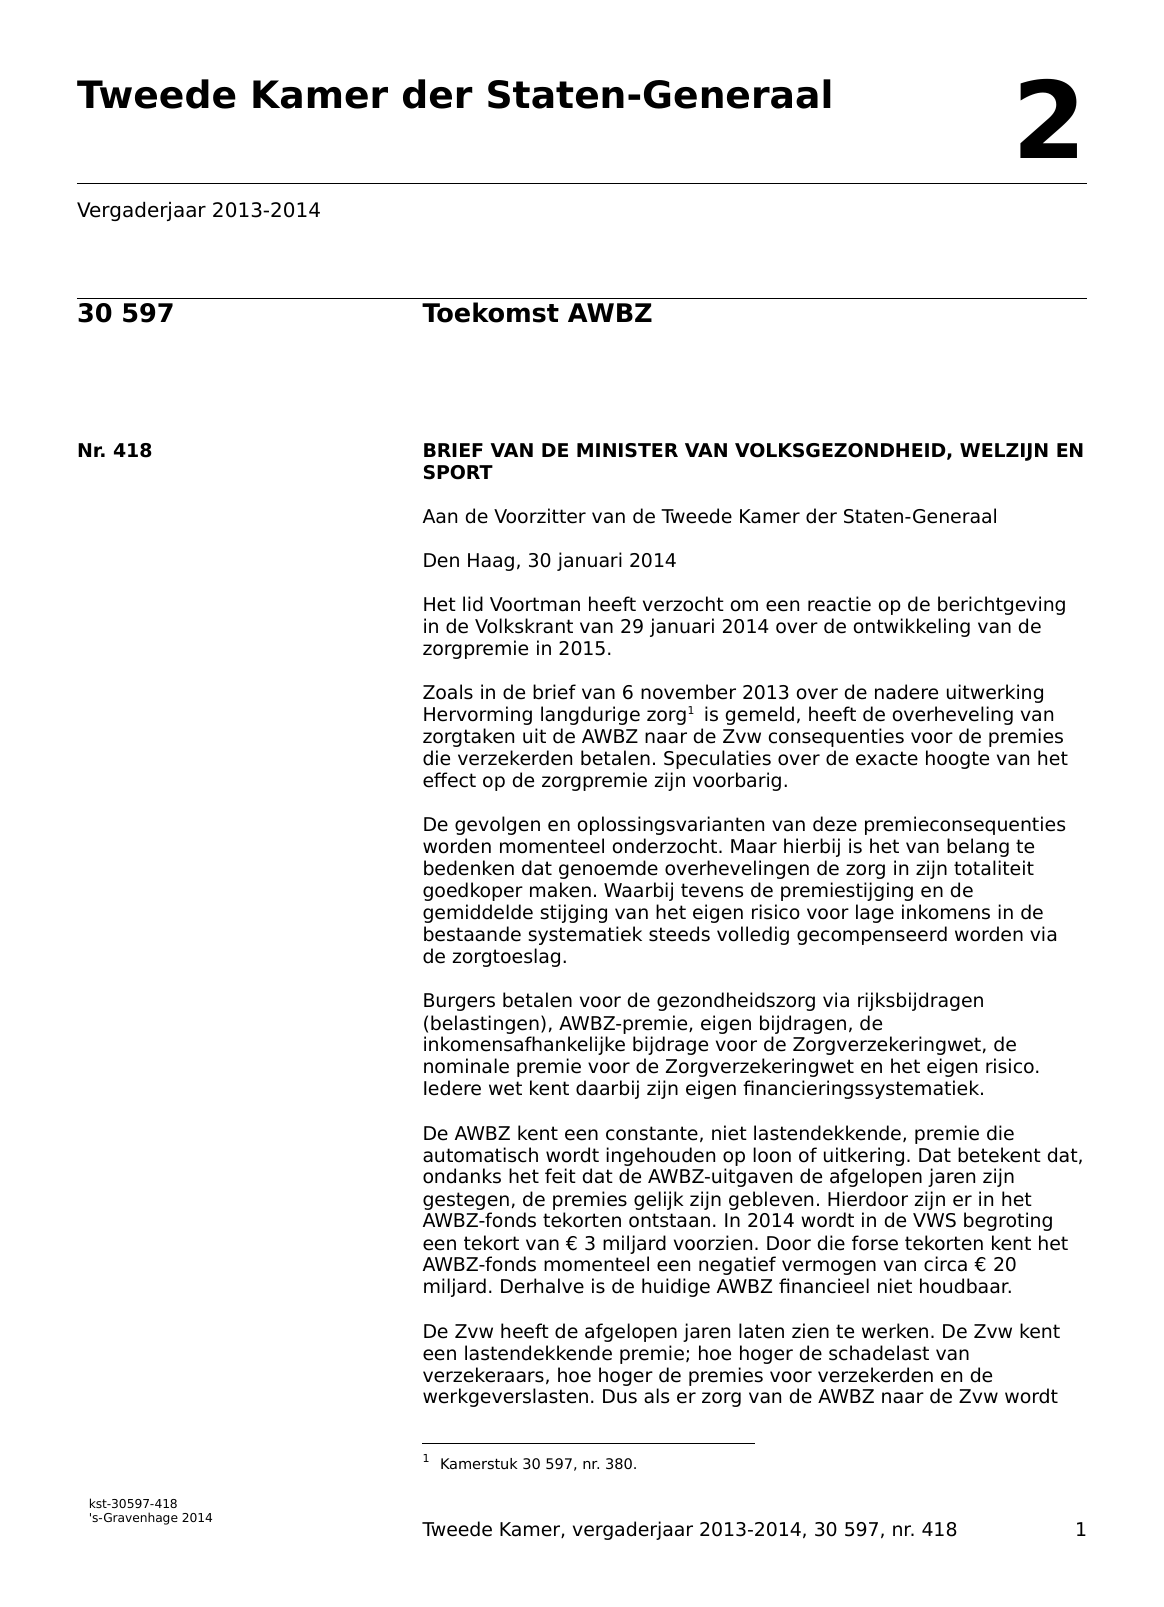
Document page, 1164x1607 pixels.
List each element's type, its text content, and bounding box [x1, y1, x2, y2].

text Aan de Voorzitter van de Tweede Kamer der Staten-Generaal [422, 506, 1087, 528]
table_cell Vergaderjaar 2013-2014 [77, 184, 1087, 298]
text 's-Gravenhage 2014 [88, 1511, 323, 1525]
text De Zvw heeft de afgelopen jaren laten zien te werken. De Zvw kent een lastendekkende premie; hoe hoger de schadelast van verzekeraars, hoe hoger de premies voor verzekerden en de werkgeverslasten. Dus als er zorg van de AWBZ naar de Zvw wordt [422, 1321, 1087, 1408]
text De AWBZ kent een constante, niet lastendekkende, premie die automatisch wordt ingehouden op loon of uitkering. Dat betekent dat, ondanks het feit dat de AWBZ-uitgaven de afgelopen jaren zijn gestegen, de premies gelijk zijn gebleven. Hierdoor zijn er in het AWBZ-fonds tekorten ontstaan. In 2014 wordt in de VWS begroting een tekort van € 3 miljard voorzien. Door die forse tekorten kent het AWBZ-fonds momenteel een negatief vermogen van circa € 20 miljard. Derhalve is de huidige AWBZ financieel niet houdbaar. [422, 1122, 1087, 1298]
text Het lid Voortman heeft verzocht om een reactie op de berichtgeving in de Volkskrant van 29 januari 2014 over de ontwikkeling van de zorgpremie in 2015. [422, 594, 1087, 660]
text kst-30597-418 [88, 1497, 323, 1511]
text Zoals in de brief van 6 november 2013 over de nadere uitwerking Hervorming langdurige zorg is gemeld, heeft de overheveling van zorgtaken uit de AWBZ naar de Zvw consequenties voor de premies die verzekerden betalen. Speculaties over de exacte hoogte van het effect op de zorgpremie zijn voorbarig. [422, 682, 1087, 792]
text Burgers betalen voor de gezondheidszorg via rijksbijdragen (belastingen), AWBZ-premie, eigen bijdragen, de inkomensafhankelijke bijdrage voor de Zorgverzekeringwet, de nominale premie voor de Zorgverzekeringwet en het eigen risico. Iedere wet kent daarbij zijn eigen financieringssystematiek. [422, 990, 1087, 1100]
text Kamerstuk 30 597, nr. 380. [422, 1452, 1087, 1474]
table_header 2 [886, 59, 1087, 183]
text Den Haag, 30 januari 2014 [422, 550, 1087, 572]
subtitle 30 597 Toekomst AWBZ [77, 299, 1087, 329]
subtitle Nr. 418 BRIEF VAN DE MINISTER VAN VOLKSGEZONDHEID, WELZIJN EN SPORT [77, 440, 1087, 484]
table_header Tweede Kamer der Staten-Generaal [77, 59, 886, 183]
text De gevolgen en oplossingsvarianten van deze premieconsequenties worden momenteel onderzocht. Maar hierbij is het van belang te bedenken dat genoemde overhevelingen de zorg in zijn totaliteit goedkoper maken. Waarbij tevens de premiestijging en de gemiddelde stijging van het eigen risico voor lage inkomens in de bestaande systematiek steeds volledig gecompenseerd worden via de zorgtoeslag. [422, 814, 1087, 968]
